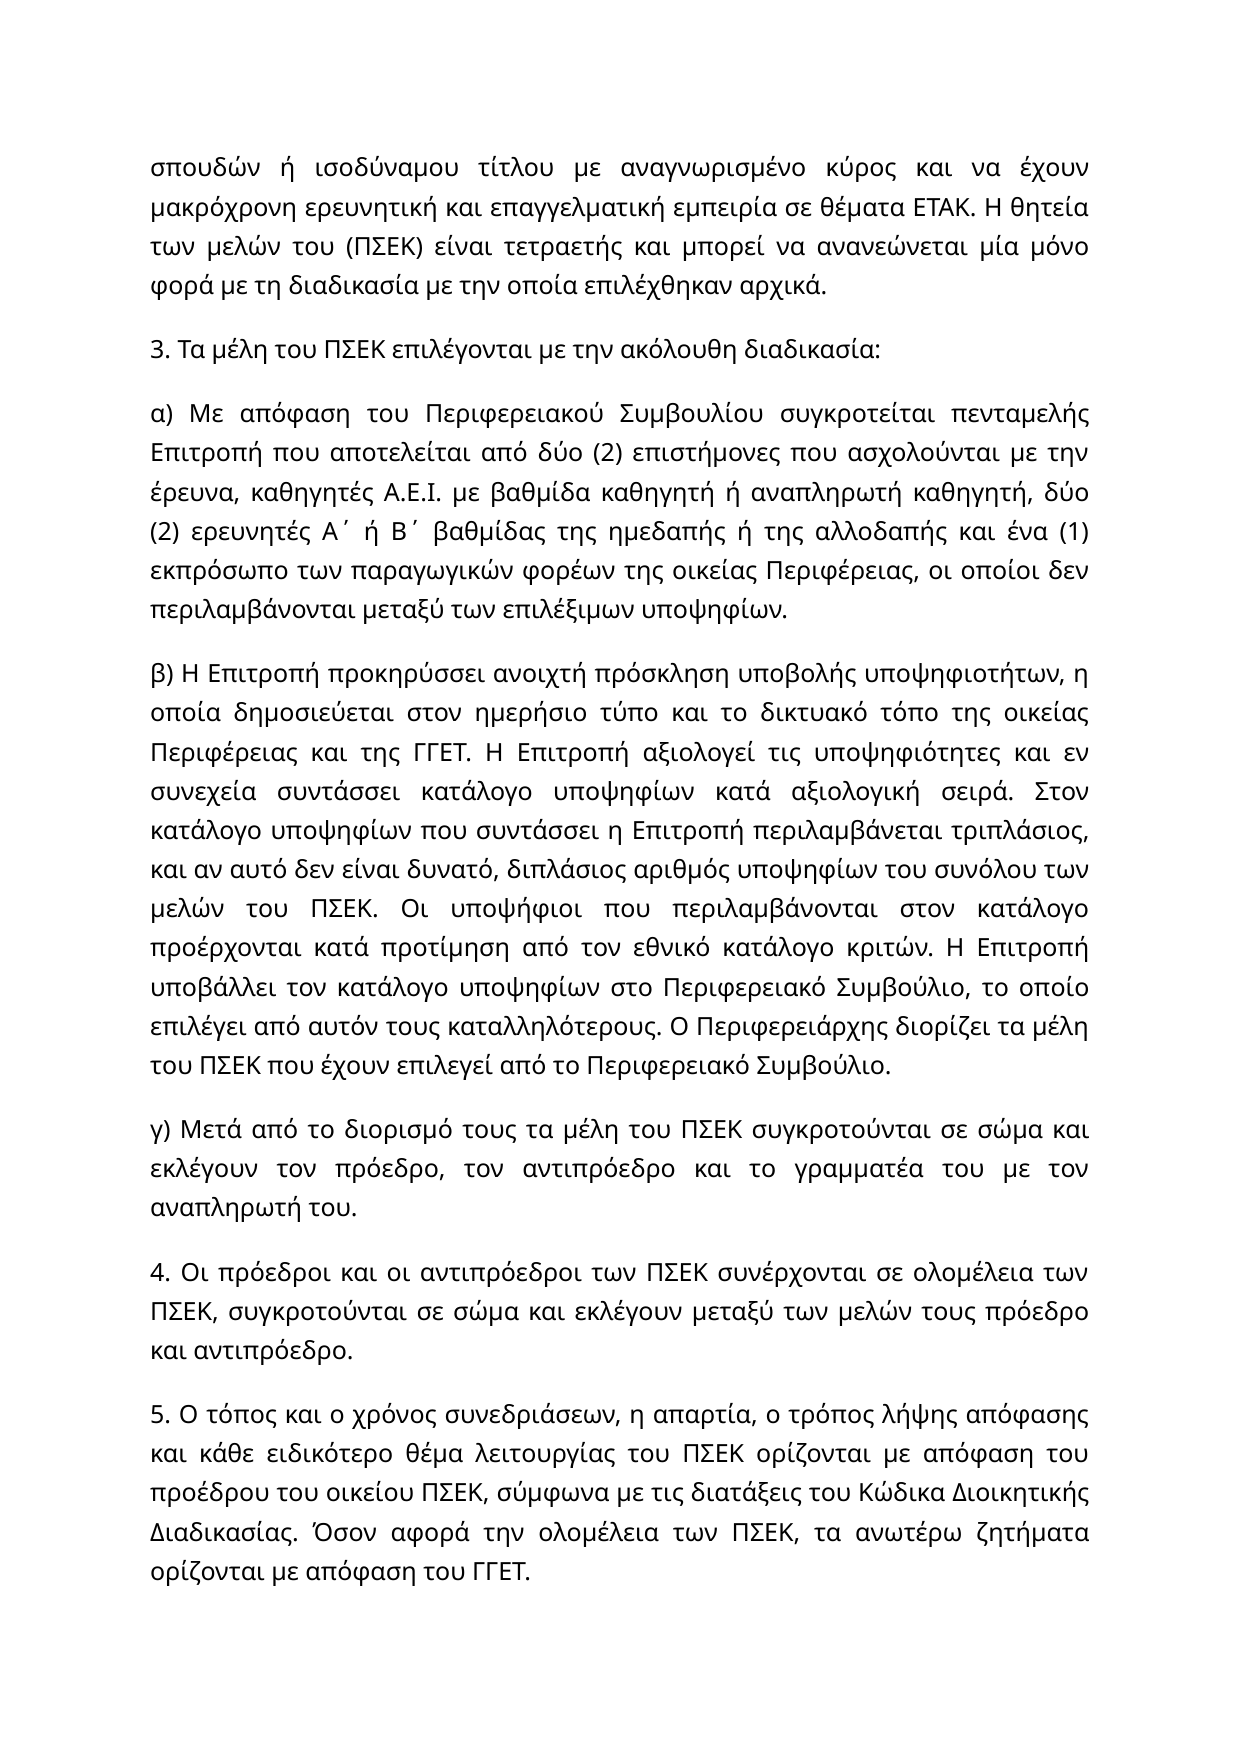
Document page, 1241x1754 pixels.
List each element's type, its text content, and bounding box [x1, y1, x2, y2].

text β) Η Επιτροπή προκηρύσσει ανοιχτή πρόσκληση υποβολής υποψηφιοτήτων, η οποία δημοσιεύεται στον ημερήσιο τύπο και το δικτυακό τόπο της οικείας Περιφέρειας και της ΓΓΕΤ. Η Επιτροπή αξιολογεί τις υποψηφιότητες και εν συνεχεία συντάσσει κατάλογο υποψηφίων κατά αξιολογική σειρά. Στον κατάλογο υποψηφίων που συντάσσει η Επιτροπή περιλαμβάνεται τριπλάσιος, και αν αυτό δεν είναι δυνατό, διπλάσιος αριθμός υποψηφίων του συνόλου των μελών του ΠΣΕΚ. Οι υποψήφιοι που περιλαμβάνονται στον κατάλογο προέρχονται κατά προτίμηση από τον εθνικό κατάλογο κριτών. Η Επιτροπή υποβάλλει τον κατάλογο υποψηφίων στο Περιφερειακό Συμβούλιο, το οποίο επιλέγει από αυτόν τους καταλληλότερους. Ο Περιφερειάρχης διορίζει τα μέλη του ΠΣΕΚ που έχουν επιλεγεί από το Περιφερειακό Συμβούλιο. [150, 656, 1090, 1082]
text γ) Μετά από το διορισμό τους τα μέλη του ΠΣΕΚ συγκροτούνται σε σώμα και εκλέγουν τον πρόεδρο, τον αντιπρόεδρο και το γραμματέα του με τον αναπληρωτή του. [150, 1112, 1090, 1224]
text 5. Ο τόπος και ο χρόνος συνεδριάσεων, η απαρτία, ο τρόπος λήψης απόφασης και κάθε ειδικότερο θέμα λειτουργίας του ΠΣΕΚ ορίζονται με απόφαση του προέδρου του οικείου ΠΣΕΚ, σύμφωνα με τις διατάξεις του Κώδικα Διοικητικής Διαδικασίας. Όσον αφορά την ολομέλεια των ΠΣΕΚ, τα ανωτέρω ζητήματα ορίζονται με απόφαση του ΓΓΕΤ. [150, 1397, 1090, 1587]
text α) Με απόφαση του Περιφερειακού Συμβουλίου συγκροτείται πενταμελής Επιτροπή που αποτελείται από δύο (2) επιστήμονες που ασχολούνται με την έρευνα, καθηγητές Α.Ε.Ι. με βαθμίδα καθηγητή ή αναπληρωτή καθηγητή, δύο (2) ερευνητές Α΄ ή Β΄ βαθμίδας της ημεδαπής ή της αλλοδαπής και ένα (1) εκπρόσωπο των παραγωγικών φορέων της οικείας Περιφέρειας, οι οποίοι δεν περιλαμβάνονται μεταξύ των επιλέξιμων υποψηφίων. [150, 396, 1090, 626]
text 4. Οι πρόεδροι και οι αντιπρόεδροι των ΠΣΕΚ συνέρχονται σε ολομέλεια των ΠΣΕΚ, συγκροτούνται σε σώμα και εκλέγουν μεταξύ των μελών τους πρόεδρο και αντιπρόεδρο. [150, 1254, 1090, 1367]
text 3. Τα μέλη του ΠΣΕΚ επιλέγονται με την ακόλουθη διαδικασία: [150, 332, 1090, 366]
text σπουδών ή ισοδύναμου τίτλου με αναγνωρισμένο κύρος και να έχουν μακρόχρονη ερευνητική και επαγγελματική εμπειρία σε θέματα ΕΤΑΚ. Η θητεία των μελών του (ΠΣΕΚ) είναι τετραετής και μπορεί να ανανεώνεται μία μόνο φορά με τη διαδικασία με την οποία επιλέχθηκαν αρχικά. [150, 150, 1090, 302]
